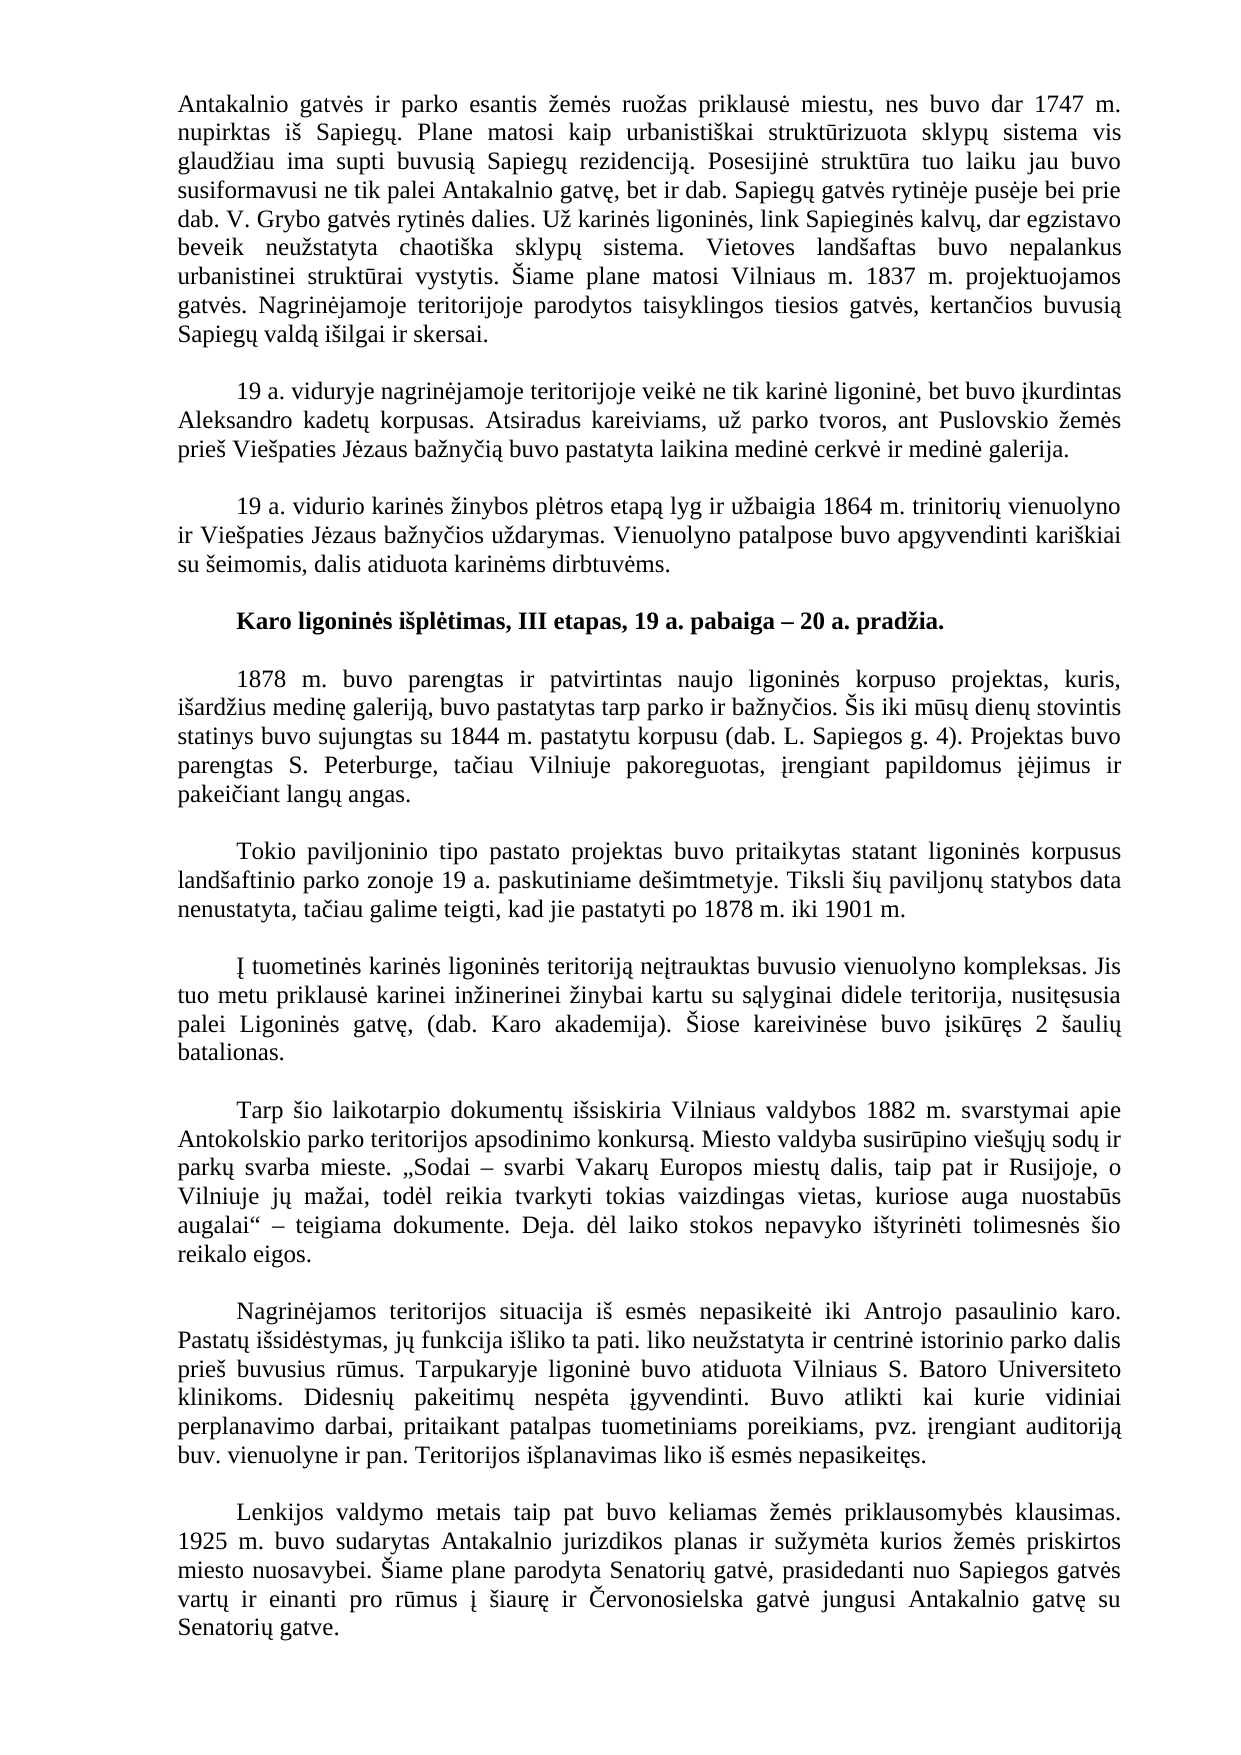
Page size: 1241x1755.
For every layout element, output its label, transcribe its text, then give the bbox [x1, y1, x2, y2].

text 19 a. vidurio karinės žinybos plėtros etapą lyg ir užbaigia 1864 m. trinitorių vienuolyno ir Viešpaties Jėzaus bažnyčios uždarymas. Vienuolyno patalpose buvo apgyvendinti kariškiai su šeimomis, dalis atiduota karinėms dirbtuvėms. [177, 491, 1122, 577]
text Nagrinėjamos teritorijos situacija iš esmės nepasikeitė iki Antrojo pasaulinio karo. Pastatų išsidėstymas, jų funkcija išliko ta pati. liko neužstatyta ir centrinė istorinio parko dalis prieš buvusius rūmus. Tarpukaryje ligoninė buvo atiduota Vilniaus S. Batoro Universiteto klinikoms. Didesnių pakeitimų nespėta įgyvendinti. Buvo atlikti kai kurie vidiniai perplanavimo darbai, pritaikant patalpas tuometiniams poreikiams, pvz. įrengiant auditoriją buv. vienuolyne ir pan. Teritorijos išplanavimas liko iš esmės nepasikeitęs. [177, 1296, 1122, 1469]
text Antakalnio gatvės ir parko esantis žemės ruožas priklausė miestu, nes buvo dar 1747 m. nupirktas iš Sapiegų. Plane matosi kaip urbanistiškai struktūrizuota sklypų sistema vis glaudžiau ima supti buvusią Sapiegų rezidenciją. Posesijinė struktūra tuo laiku jau buvo susiformavusi ne tik palei Antakalnio gatvę, bet ir dab. Sapiegų gatvės rytinėje pusėje bei prie dab. V. Grybo gatvės rytinės dalies. Už karinės ligoninės, link Sapieginės kalvų, dar egzistavo beveik neužstatyta chaotiška sklypų sistema. Vietoves landšaftas buvo nepalankus urbanistinei struktūrai vystytis. Šiame plane matosi Vilniaus m. 1837 m. projektuojamos gatvės. Nagrinėjamoje teritorijoje parodytos taisyklingos tiesios gatvės, kertančios buvusią Sapiegų valdą išilgai ir skersai. [177, 89, 1122, 347]
text 19 a. viduryje nagrinėjamoje teritorijoje veikė ne tik karinė ligoninė, bet buvo įkurdintas Aleksandro kadetų korpusas. Atsiradus kareiviams, už parko tvoros, ant Puslovskio žemės prieš Viešpaties Jėzaus bažnyčią buvo pastatyta laikina medinė cerkvė ir medinė galerija. [177, 376, 1122, 462]
text Tarp šio laikotarpio dokumentų išsiskiria Vilniaus valdybos 1882 m. svarstymai apie Antokolskio parko teritorijos apsodinimo konkursą. Miesto valdyba susirūpino viešųjų sodų ir parkų svarba mieste. „Sodai – svarbi Vakarų Europos miestų dalis, taip pat ir Rusijoje, o Vilniuje jų mažai, todėl reikia tvarkyti tokias vaizdingas vietas, kuriose auga nuostabūs augalai“ – teigiama dokumente. Deja. dėl laiko stokos nepavyko ištyrinėti tolimesnės šio reikalo eigos. [177, 1095, 1122, 1267]
text Tokio paviljoninio tipo pastato projektas buvo pritaikytas statant ligoninės korpusus landšaftinio parko zonoje 19 a. paskutiniame dešimtmetyje. Tiksli šių paviljonų statybos data nenustatyta, tačiau galime teigti, kad jie pastatyti po 1878 m. iki 1901 m. [177, 836, 1122, 922]
text Į tuometinės karinės ligoninės teritoriją neįtrauktas buvusio vienuolyno kompleksas. Jis tuo metu priklausė karinei inžinerinei žinybai kartu su sąlyginai didele teritorija, nusitęsusia palei Ligoninės gatvę, (dab. Karo akademija). Šiose kareivinėse buvo įsikūręs 2 šaulių batalionas. [177, 951, 1122, 1066]
text 1878 m. buvo parengtas ir patvirtintas naujo ligoninės korpuso projektas, kuris, išardžius medinę galeriją, buvo pastatytas tarp parko ir bažnyčios. Šis iki mūsų dienų stovintis statinys buvo sujungtas su 1844 m. pastatytu korpusu (dab. L. Sapiegos g. 4). Projektas buvo parengtas S. Peterburge, tačiau Vilniuje pakoreguotas, įrengiant papildomus įėjimus ir pakeičiant langų angas. [177, 664, 1122, 807]
text Lenkijos valdymo metais taip pat buvo keliamas žemės priklausomybės klausimas. 1925 m. buvo sudarytas Antakalnio jurizdikos planas ir sužymėta kurios žemės priskirtos miesto nuosavybei. Šiame plane parodyta Senatorių gatvė, prasidedanti nuo Sapiegos gatvės vartų ir einanti pro rūmus į šiaurę ir Červonosielska gatvė jungusi Antakalnio gatvę su Senatorių gatve. [177, 1497, 1122, 1641]
text Karo ligoninės išplėtimas, III etapas, 19 a. pabaiga – 20 a. pradžia. [177, 606, 1122, 635]
